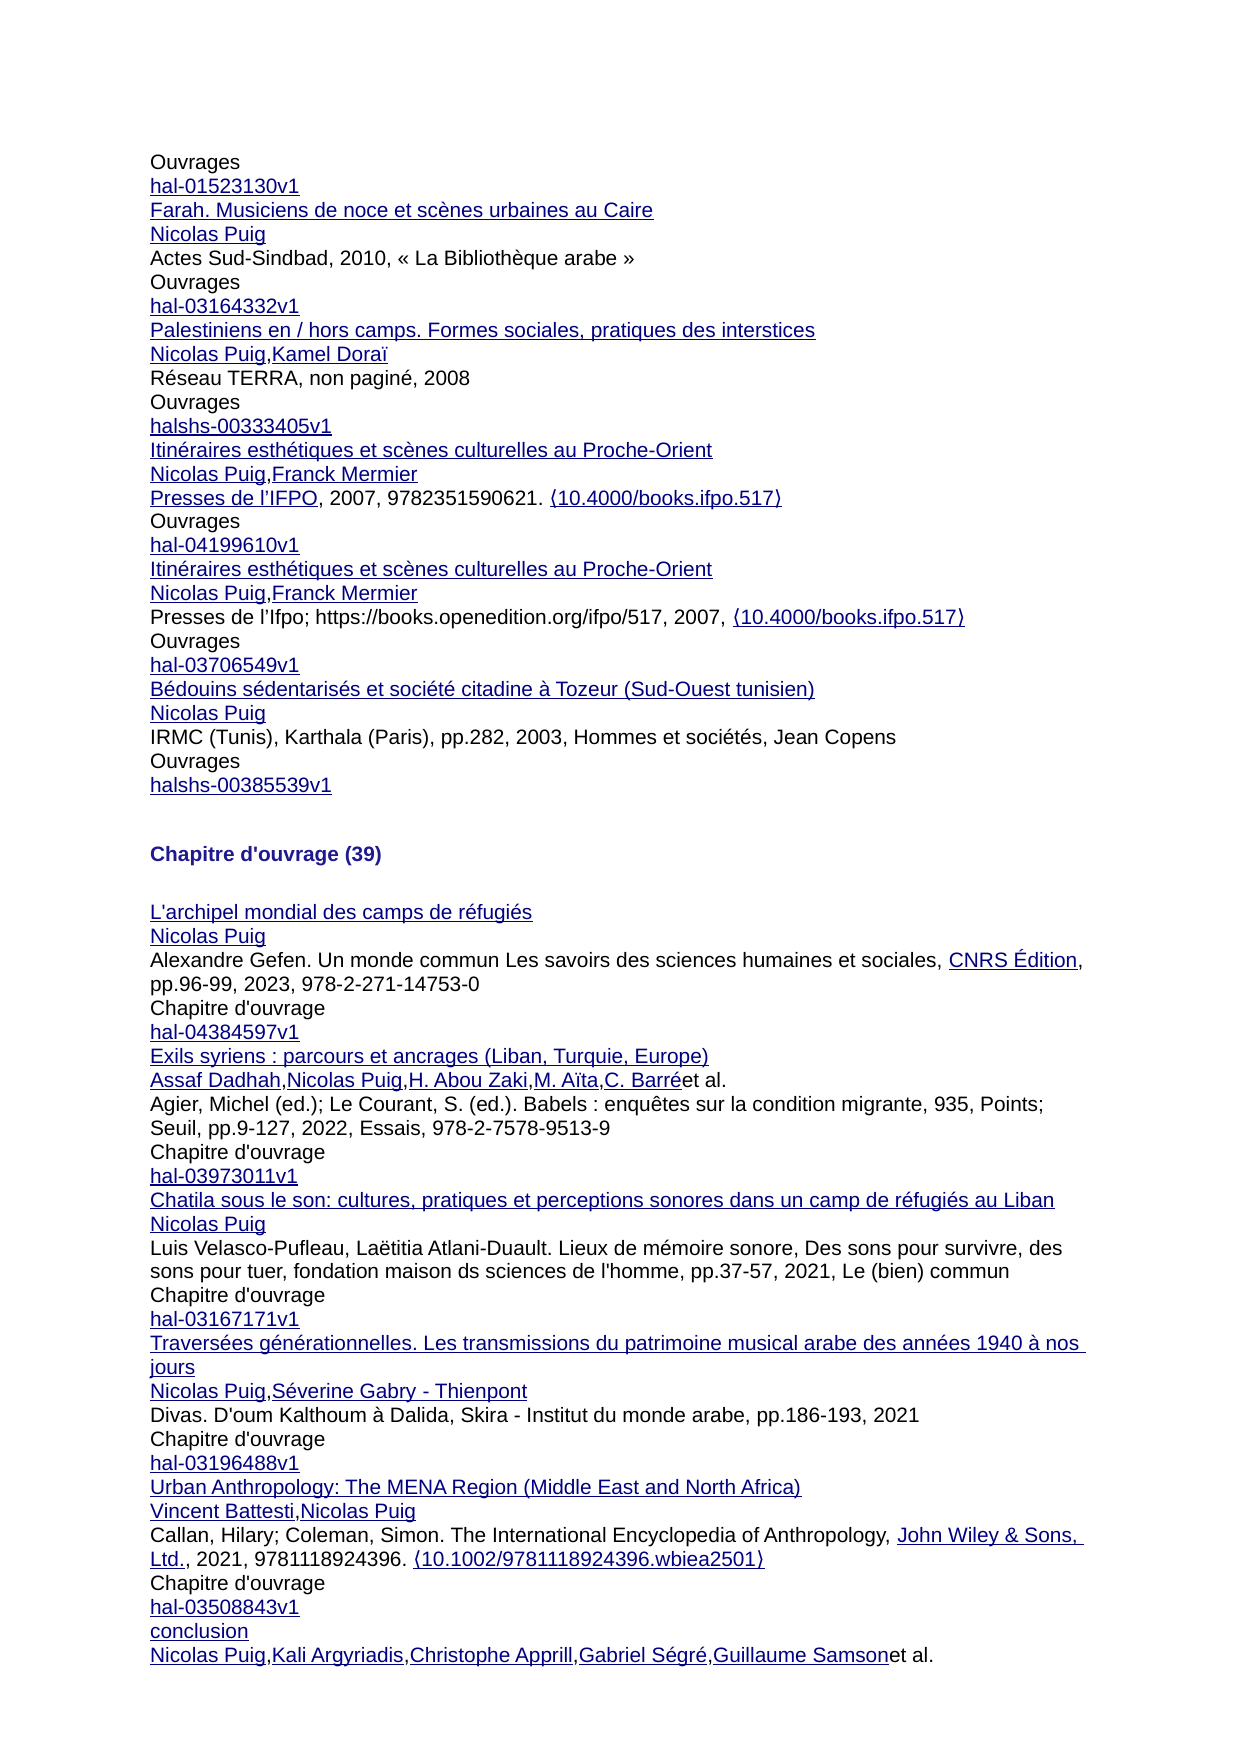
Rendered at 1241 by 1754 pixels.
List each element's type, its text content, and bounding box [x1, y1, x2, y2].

table_cell Itinéraires esthétiques et scènes culturelles au Proche-Orient Nicolas Puig,Franck Mermier Presses de l’Ifpo; https://books.openedition.org/ifpo/517, 2007, ⟨10.4000/books.ifpo.517⟩ Ouvrages hal-03706549v1 [150, 557, 1090, 677]
table_cell Palestiniens en / hors camps. Formes sociales, pratiques des interstices Nicolas Puig,Kamel Doraï Réseau TERRA, non paginé, 2008 Ouvrages halshs-00333405v1 [150, 318, 1090, 437]
table_cell Farah. Musiciens de noce et scènes urbaines au Caire Nicolas Puig Actes Sud-Sindbad, 2010, « La Bibliothèque arabe » Ouvrages hal-03164332v1 [150, 198, 1090, 318]
table_cell Exils syriens : parcours et ancrages (Liban, Turquie, Europe) Assaf Dadhah,Nicolas Puig,H. Abou Zaki,M. Aïta,C. Barréet al. Agier, Michel (ed.); Le Courant, S. (ed.). Babels : enquêtes sur la condition migrante, 935, Points; Seuil, pp.9-127, 2022, Essais, 978-2-7578-9513-9 Chapitre d'ouvrage hal-03973011v1 [150, 1044, 1090, 1187]
table_cell Ouvrages hal-01523130v1 [150, 150, 1090, 198]
subtitle Chapitre d'ouvrage (39) [150, 842, 1090, 866]
table_cell Traversées générationnelles. Les transmissions du patrimoine musical arabe des années 1940 à nos jours Nicolas Puig,Séverine Gabry ‑ Thienpont Divas. D'oum Kalthoum à Dalida, Skira - Institut du monde arabe, pp.186-193, 2021 Chapitre d'ouvrage hal-03196488v1 [150, 1331, 1090, 1475]
table_cell Chatila sous le son: cultures, pratiques et perceptions sonores dans un camp de réfugiés au Liban Nicolas Puig Luis Velasco-Pufleau, Laëtitia Atlani-Duault. Lieux de mémoire sonore, Des sons pour survivre, des sons pour tuer, fondation maison ds sciences de l'homme, pp.37-57, 2021, Le (bien) commun Chapitre d'ouvrage hal-03167171v1 [150, 1188, 1090, 1331]
table_cell Itinéraires esthétiques et scènes culturelles au Proche-Orient Nicolas Puig,Franck Mermier Presses de l’IFPO, 2007, 9782351590621. ⟨10.4000/books.ifpo.517⟩ Ouvrages hal-04199610v1 [150, 438, 1090, 557]
table_header L'archipel mondial des camps de réfugiés Nicolas Puig Alexandre Gefen. Un monde commun Les savoirs des sciences humaines et sociales, CNRS Édition, pp.96-99, 2023, 978-2-271-14753-0 Chapitre d'ouvrage hal-04384597v1 [150, 900, 1090, 1044]
table_cell Urban Anthropology: The MENA Region (Middle East and North Africa) Vincent Battesti,Nicolas Puig Callan, Hilary; Coleman, Simon. The International Encyclopedia of Anthropology, John Wiley & Sons, Ltd., 2021, 9781118924396. ⟨10.1002/9781118924396.wbiea2501⟩ Chapitre d'ouvrage hal-03508843v1 [150, 1475, 1090, 1619]
table_cell Bédouins sédentarisés et société citadine à Tozeur (Sud-Ouest tunisien) Nicolas Puig IRMC (Tunis), Karthala (Paris), pp.282, 2003, Hommes et sociétés, Jean Copens Ouvrages halshs-00385539v1 [150, 677, 1090, 797]
table_cell conclusion Nicolas Puig,Kali Argyriadis,Christophe Apprill,Gabriel Ségré,Guillaume Samsonet al. [150, 1619, 1090, 1667]
